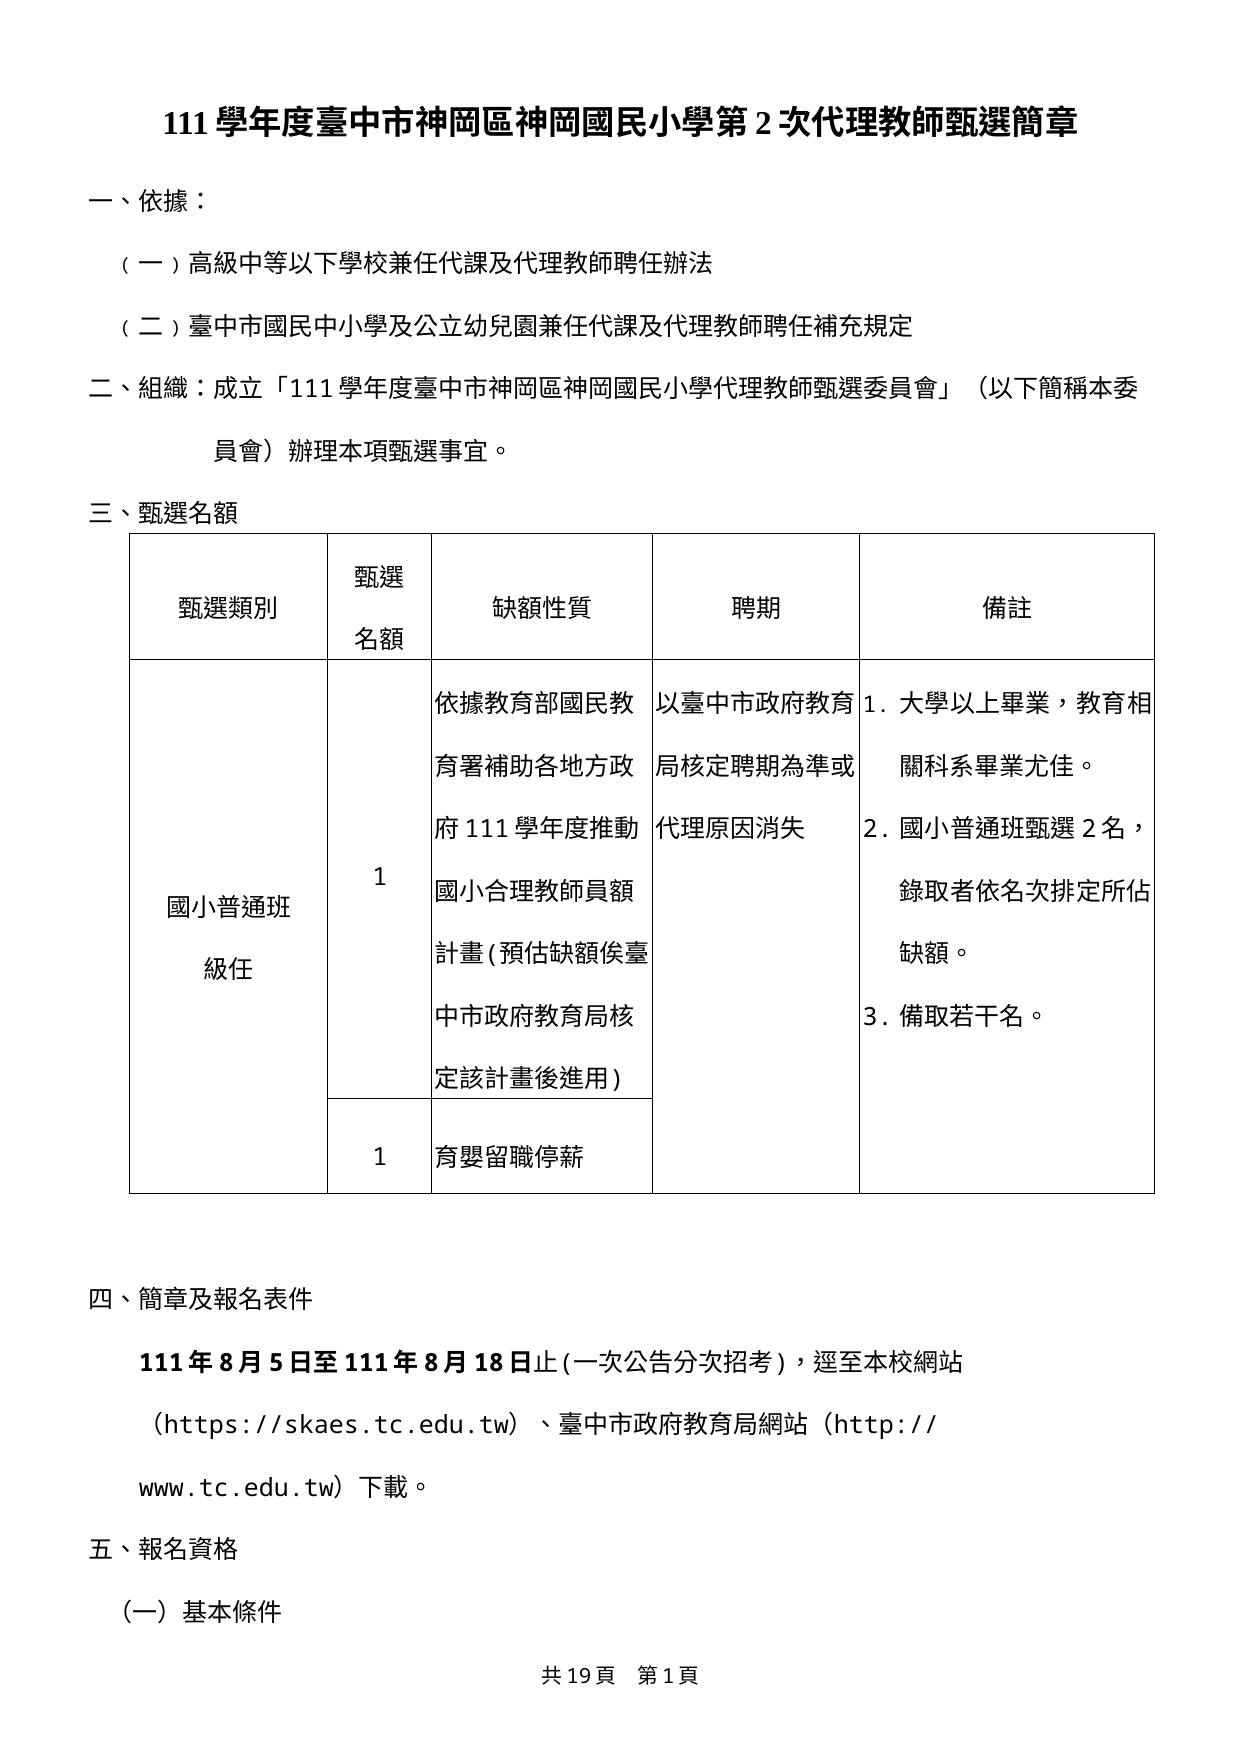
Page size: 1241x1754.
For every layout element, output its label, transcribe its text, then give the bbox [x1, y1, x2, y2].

text 四、簡章及報名表件 [89, 1256, 1152, 1318]
table_header 聘期 [653, 534, 859, 659]
text 111學年度臺中市神岡區神岡國民小學第2次代理教師甄選簡章 [89, 78, 1152, 141]
table_cell 國小普通班 級任 [130, 660, 327, 1192]
table_header 備註 [860, 534, 1154, 659]
text 111年8月5日至111年8月18日止(一次公告分次招考)，逕至本校網站（https://skaes.tc.edu.tw）、臺中市政府教育局網站（http://www.tc.edu.tw）下載。 [89, 1318, 1152, 1506]
table_cell 大學以上畢業，教育相關科系畢業尤佳。 國小普通班甄選2名，錄取者依名次排定所佔缺額。 備取若干名。 [860, 660, 1154, 1192]
table_cell 依據教育部國民教育署補助各地方政府111學年度推動國小合理教師員額計畫(預估缺額俟臺中市政府教育局核定該計畫後進用) [432, 660, 652, 1097]
text ﹙二﹚臺中市國民中小學及公立幼兒園兼任代課及代理教師聘任補充規定 [114, 283, 1152, 345]
table_cell 育嬰留職停薪 [432, 1099, 652, 1192]
table_cell 以臺中市政府教育局核定聘期為準或代理原因消失 [653, 660, 859, 1192]
table_header 甄選類別 [130, 534, 327, 659]
text 一、依據： [89, 158, 1152, 220]
table_cell 1 [328, 1099, 431, 1192]
table_header 缺額性質 [432, 534, 652, 659]
text 二、組織：成立「111學年度臺中市神岡區神岡國民小學代理教師甄選委員會」（以下簡稱本委員會）辦理本項甄選事宜。 [89, 345, 1152, 470]
table_header 甄選 名額 [328, 534, 431, 659]
text （一）基本條件 [89, 1568, 1152, 1631]
text 三、甄選名額 [89, 470, 1152, 533]
table_cell 1 [328, 660, 431, 1097]
text 五、報名資格 [89, 1506, 1152, 1568]
text ﹙一﹚高級中等以下學校兼任代課及代理教師聘任辦法 [114, 220, 1152, 283]
